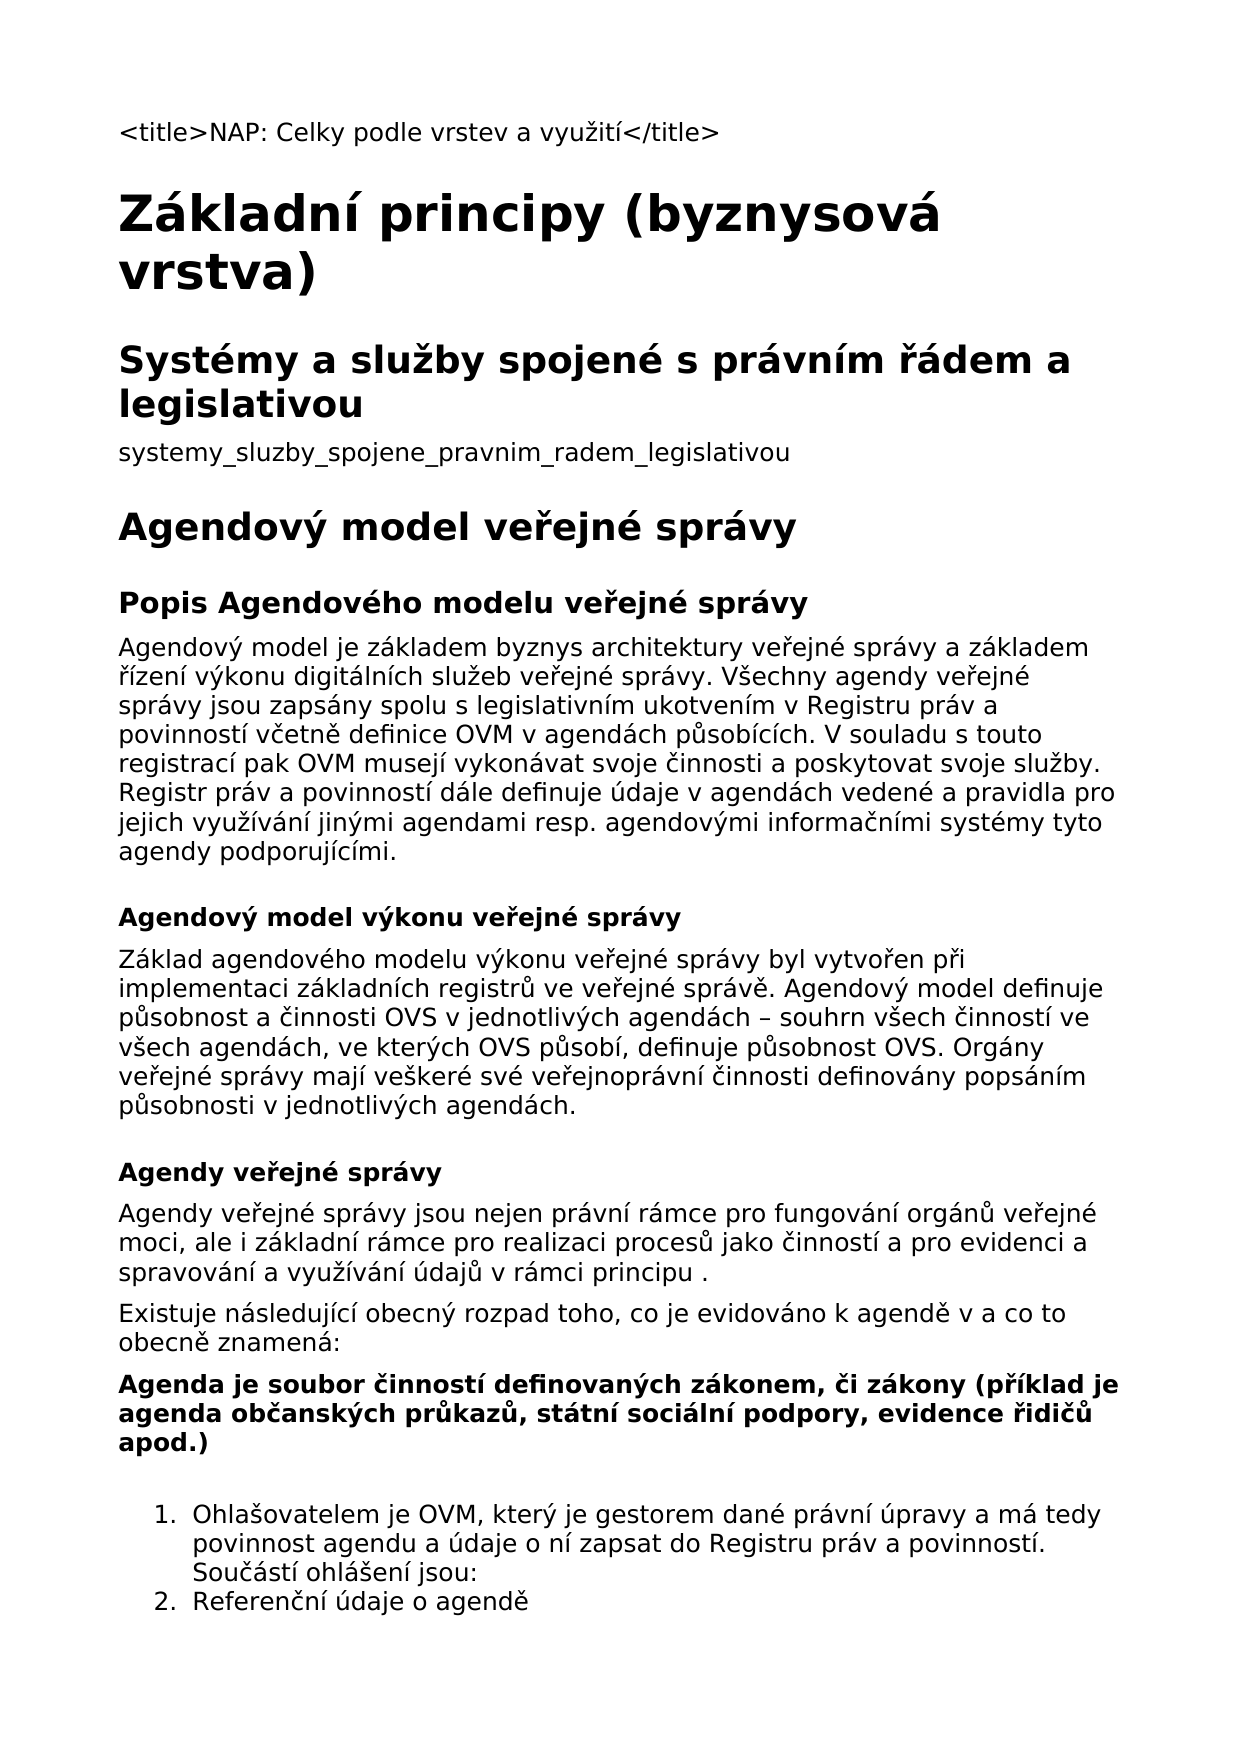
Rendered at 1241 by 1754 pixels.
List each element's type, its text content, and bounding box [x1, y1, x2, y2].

text Agendy veřejné správy jsou nejen právní rámce pro fungování orgánů veřejné moci, ale i základní rámce pro realizaci procesů jako činností a pro evidenci a spravování a využívání údajů v rámci principu . [118, 1199, 1122, 1287]
text Základ agendového modelu výkonu veřejné správy byl vytvořen při implementaci základních registrů ve veřejné správě. Agendový model definuje působnost a činnosti OVS v jednotlivých agendách – souhrn všech činností ve všech agendách, ve kterých OVS působí, definuje působnost OVS. Orgány veřejné správy mají veškeré své veřejnoprávní činnosti definovány popsáním působnosti v jednotlivých agendách. [118, 945, 1122, 1120]
subtitle Agendový model výkonu veřejné správy [118, 904, 1122, 933]
list Ohlašovatelem je OVM, který je gestorem dané právní úpravy a má tedy povinnost agendu a údaje o ní zapsat do Registru práv a povinností. Součástí ohlášení jsou: [177, 1500, 1122, 1587]
text Existuje následující obecný rozpad toho, co je evidováno k agendě v a co to obecně znamená: [118, 1299, 1122, 1358]
subtitle Systémy a služby spojené s právním řádem a legislativou [118, 339, 1122, 426]
text Agendový model je základem byznys architektury veřejné správy a základem řízení výkonu digitálních služeb veřejné správy. Všechny agendy veřejné správy jsou zapsány spolu s legislativním ukotvením v Registru práv a povinností včetně definice OVM v agendách působících. V souladu s touto registrací pak OVM musejí vykonávat svoje činnosti a poskytovat svoje služby. Registr práv a povinností dále definuje údaje v agendách vedené a pravidla pro jejich využívání jinými agendami resp. agendovými informačními systémy tyto agendy podporujícími. [118, 633, 1122, 866]
text Agenda je soubor činností definovaných zákonem, či zákony (příklad je agenda občanských průkazů, státní sociální podpory, evidence řidičů apod.) [118, 1370, 1122, 1458]
text systemy_sluzby_spojene_pravnim_radem_legislativou [118, 438, 1122, 468]
subtitle Agendy veřejné správy [118, 1158, 1122, 1187]
list Referenční údaje o agendě [177, 1587, 1122, 1616]
subtitle Základní principy (byznysová vrstva) [118, 185, 1122, 301]
subtitle Popis Agendového modelu veřejné správy [118, 586, 1122, 620]
subtitle Agendový model veřejné správy [118, 505, 1122, 549]
text <title>NAP: Celky podle vrstev a využití</title> [118, 118, 1122, 147]
